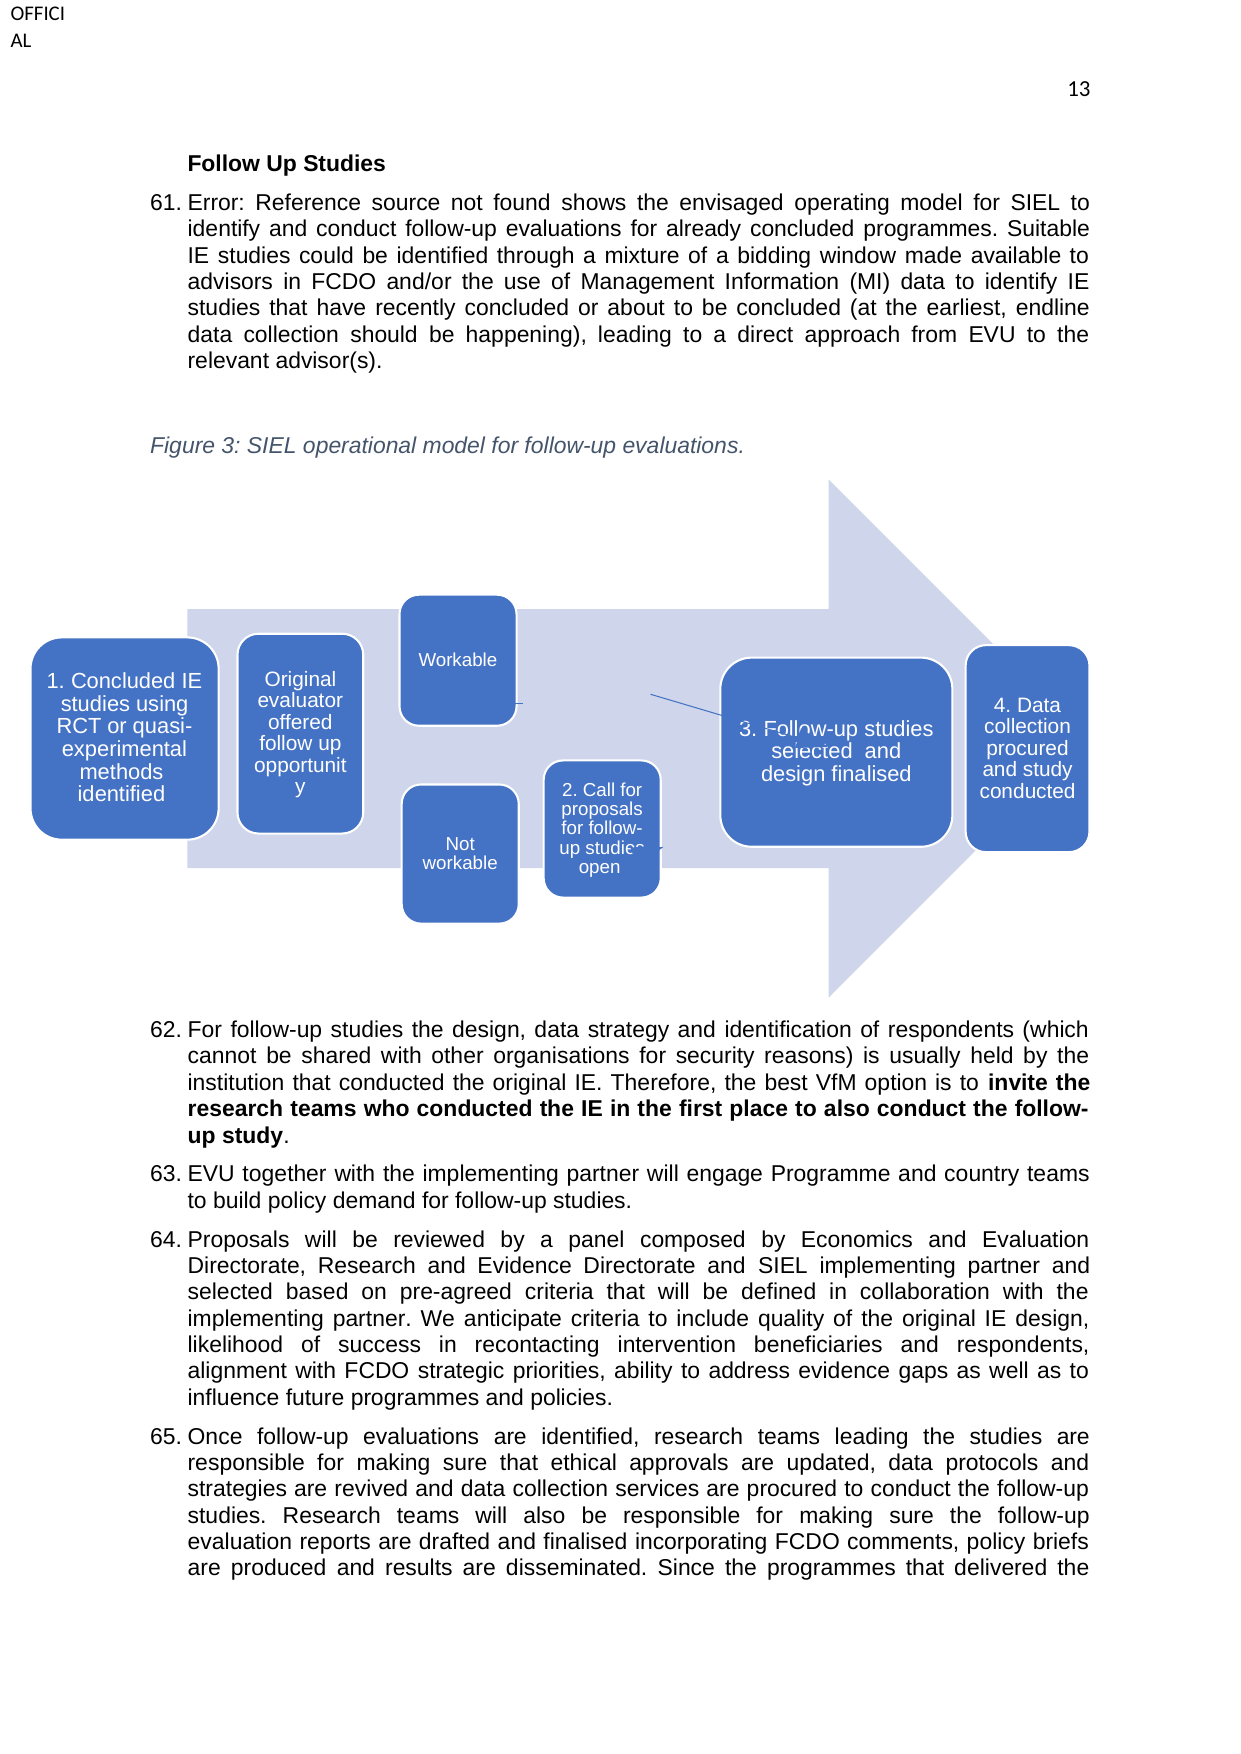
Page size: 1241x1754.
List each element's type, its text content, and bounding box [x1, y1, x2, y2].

subtitle Follow Up Studies [187, 150, 1090, 176]
text Figure 3: SIEL operational model for follow-up evaluations. [150, 432, 1090, 459]
list EVU together with the implementing partner will engage Programme and country teams to build policy demand for follow-up studies. [150, 1160, 1090, 1213]
list For follow-up studies the design, data strategy and identification of respondents (which cannot be shared with other organisations for security reasons) is usually held by the institution that conducted the original IE. Therefore, the best VfM option is to invite the research teams who conducted the IE in the first place to also conduct the follow-up study. [150, 1016, 1090, 1148]
list Proposals will be reviewed by a panel composed by Economics and Evaluation Directorate, Research and Evidence Directorate and SIEL implementing partner and selected based on pre-agreed criteria that will be defined in collaboration with the implementing partner. We anticipate criteria to include quality of the original IE design, likelihood of success in recontacting intervention beneficiaries and respondents, alignment with FCDO strategic priorities, ability to address evidence gaps as well as to influence future programmes and policies. [150, 1226, 1090, 1410]
list Once follow-up evaluations are identified, research teams leading the studies are responsible for making sure that ethical approvals are updated, data protocols and strategies are revived and data collection services are procured to conduct the follow-up studies. Research teams will also be responsible for making sure the follow-up evaluation reports are drafted and finalised incorporating FCDO comments, policy briefs are produced and results are disseminated. Since the programmes that delivered the [150, 1423, 1090, 1581]
list Figure 3 shows the envisaged operating model for SIEL to identify and conduct follow-up evaluations for already concluded programmes. Suitable IE studies could be identified through a mixture of a bidding window made available to advisors in FCDO and/or the use of Management Information (MI) data to identify IE studies that have recently concluded or about to be concluded (at the earliest, endline data collection should be happening), leading to a direct approach from EVU to the relevant advisor(s). [150, 189, 1090, 373]
